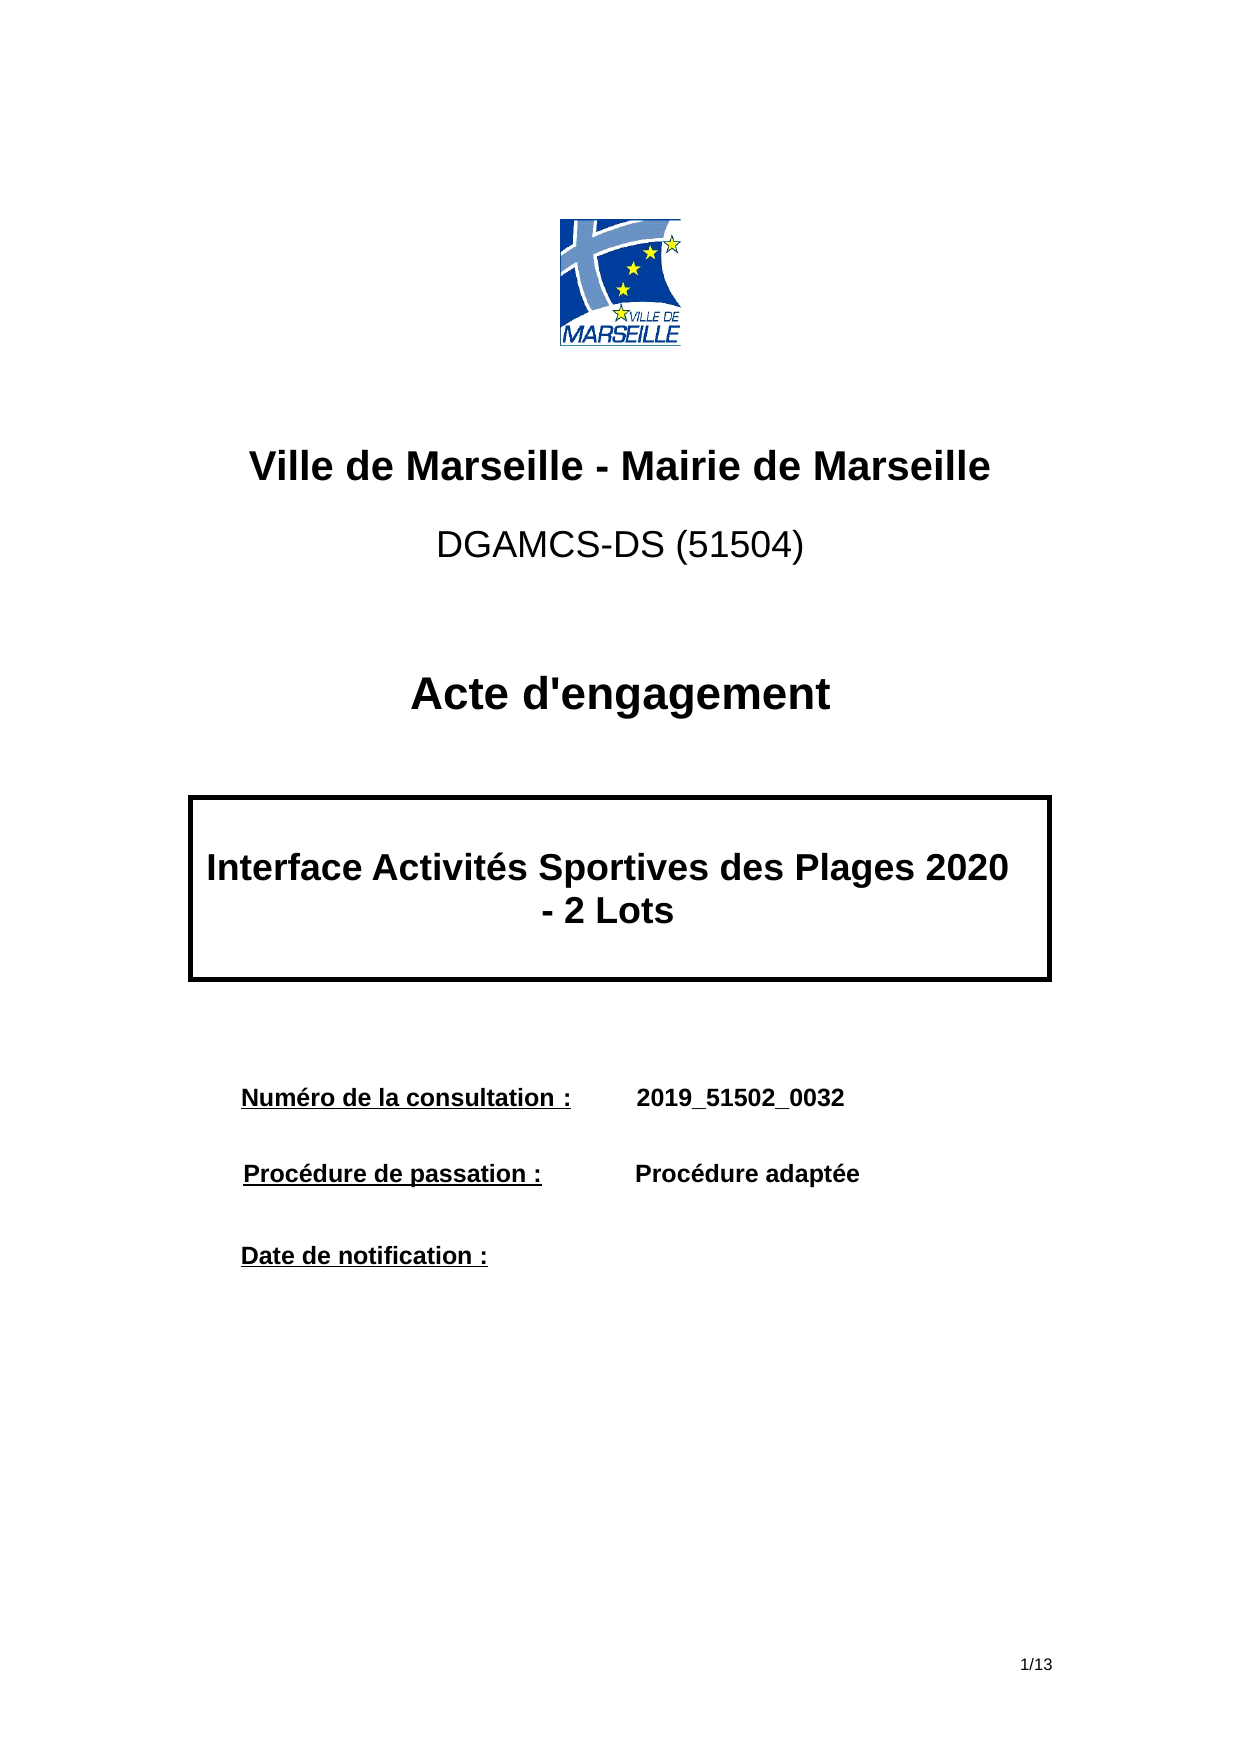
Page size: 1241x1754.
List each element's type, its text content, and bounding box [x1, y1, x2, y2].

text Ville de Marseille - Mairie de Marseille [188, 441, 1052, 489]
text Numéro de la consultation : 2019_51502_0032 [241, 1083, 1052, 1112]
text Date de notification : [241, 1241, 1052, 1270]
text Acte d'engagement [188, 667, 1052, 719]
text Procédure de passation : Procédure adaptée [243, 1159, 1052, 1188]
text Interface Activités Sportives des Plages 2020 - 2 Lots [193, 838, 1047, 932]
text DGAMCS-DS (51504) [188, 523, 1052, 566]
